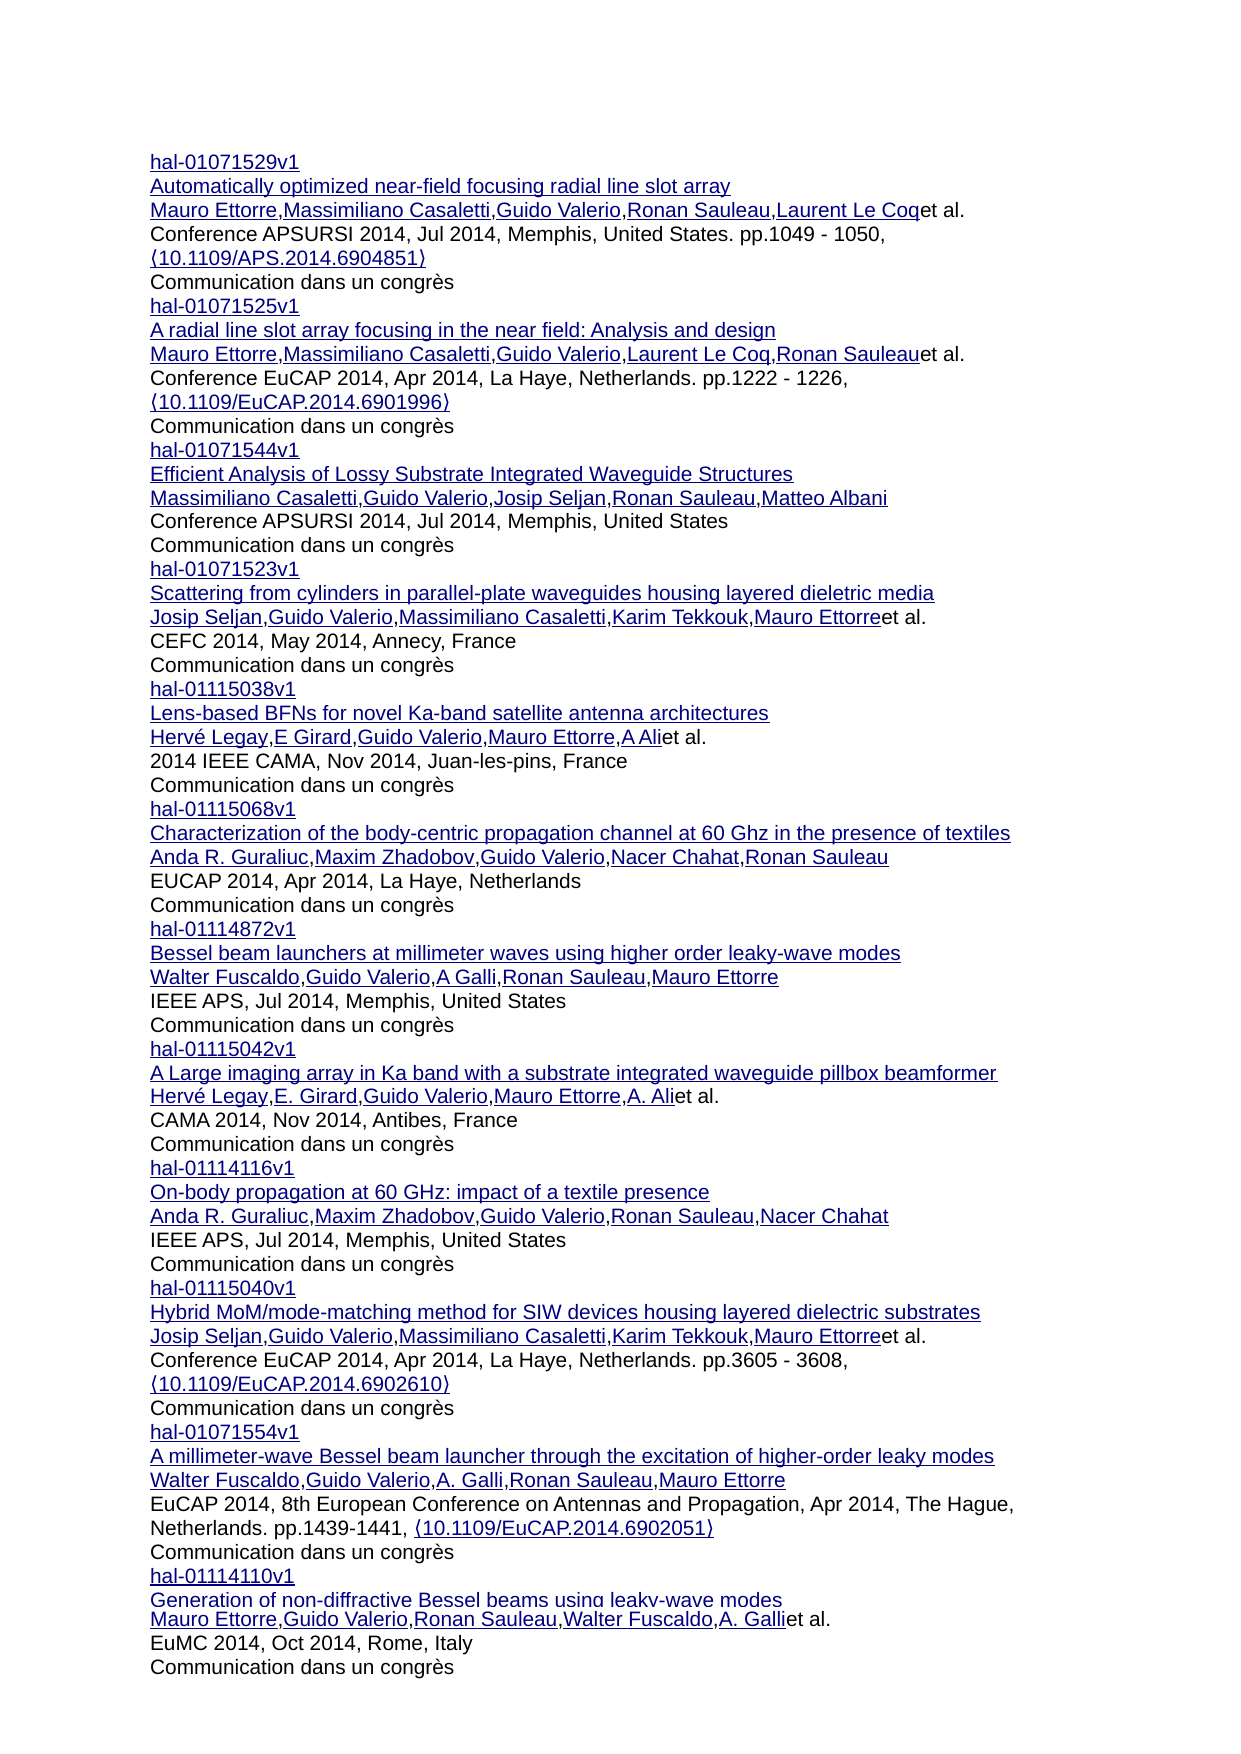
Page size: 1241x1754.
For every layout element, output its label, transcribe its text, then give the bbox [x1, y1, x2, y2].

table_cell hal-01071529v1 [150, 150, 1090, 174]
table_cell A radial line slot array focusing in the near field: Analysis and design Mauro Ettorre,Massimiliano Casaletti,Guido Valerio,Laurent Le Coq,Ronan Sauleauet al. Conference EuCAP 2014, Apr 2014, La Haye, Netherlands. pp.1222 - 1226, ⟨10.1109/EuCAP.2014.6901996⟩ Communication dans un congrès hal-01071544v1 [150, 318, 1090, 461]
table_cell Characterization of the body-centric propagation channel at 60 Ghz in the presence of textiles Anda R. Guraliuc,Maxim Zhadobov,Guido Valerio,Nacer Chahat,Ronan Sauleau EUCAP 2014, Apr 2014, La Haye, Netherlands Communication dans un congrès hal-01114872v1 [150, 821, 1090, 941]
table_cell Scattering from cylinders in parallel-plate waveguides housing layered dieletric media Josip Seljan,Guido Valerio,Massimiliano Casaletti,Karim Tekkouk,Mauro Ettorreet al. CEFC 2014, May 2014, Annecy, France Communication dans un congrès hal-01115038v1 [150, 581, 1090, 701]
table_cell Bessel beam launchers at millimeter waves using higher order leaky-wave modes Walter Fuscaldo,Guido Valerio,A Galli,Ronan Sauleau,Mauro Ettorre IEEE APS, Jul 2014, Memphis, United States Communication dans un congrès hal-01115042v1 [150, 941, 1090, 1060]
table_cell A Large imaging array in Ka band with a substrate integrated waveguide pillbox beamformer Hervé Legay,E. Girard,Guido Valerio,Mauro Ettorre,A. Aliet al. CAMA 2014, Nov 2014, Antibes, France Communication dans un congrès hal-01114116v1 [150, 1060, 1090, 1180]
table_cell On-body propagation at 60 GHz: impact of a textile presence Anda R. Guraliuc,Maxim Zhadobov,Guido Valerio,Ronan Sauleau,Nacer Chahat IEEE APS, Jul 2014, Memphis, United States Communication dans un congrès hal-01115040v1 [150, 1180, 1090, 1300]
table_cell Lens-based BFNs for novel Ka-band satellite antenna architectures Hervé Legay,E Girard,Guido Valerio,Mauro Ettorre,A Aliet al. 2014 IEEE CAMA, Nov 2014, Juan-les-pins, France Communication dans un congrès hal-01115068v1 [150, 701, 1090, 821]
table_cell Automatically optimized near-field focusing radial line slot array Mauro Ettorre,Massimiliano Casaletti,Guido Valerio,Ronan Sauleau,Laurent Le Coqet al. Conference APSURSI 2014, Jul 2014, Memphis, United States. pp.1049 - 1050, ⟨10.1109/APS.2014.6904851⟩ Communication dans un congrès hal-01071525v1 [150, 174, 1090, 318]
table_cell Hybrid MoM/mode-matching method for SIW devices housing layered dielectric substrates Josip Seljan,Guido Valerio,Massimiliano Casaletti,Karim Tekkouk,Mauro Ettorreet al. Conference EuCAP 2014, Apr 2014, La Haye, Netherlands. pp.3605 - 3608, ⟨10.1109/EuCAP.2014.6902610⟩ Communication dans un congrès hal-01071554v1 [150, 1300, 1090, 1444]
table_cell A millimeter-wave Bessel beam launcher through the excitation of higher-order leaky modes Walter Fuscaldo,Guido Valerio,A. Galli,Ronan Sauleau,Mauro Ettorre EuCAP 2014, 8th European Conference on Antennas and Propagation, Apr 2014, The Hague, Netherlands. pp.1439-1441, ⟨10.1109/EuCAP.2014.6902051⟩ Communication dans un congrès hal-01114110v1 [150, 1444, 1090, 1587]
table_cell Generation of non-diffractive Bessel beams using leaky-wave modes Mauro Ettorre,Guido Valerio,Ronan Sauleau,Walter Fuscaldo,A. Galliet al. EuMC 2014, Oct 2014, Rome, Italy Communication dans un congrès [150, 1588, 1090, 1679]
table_cell Efficient Analysis of Lossy Substrate Integrated Waveguide Structures Massimiliano Casaletti,Guido Valerio,Josip Seljan,Ronan Sauleau,Matteo Albani Conference APSURSI 2014, Jul 2014, Memphis, United States Communication dans un congrès hal-01071523v1 [150, 461, 1090, 581]
